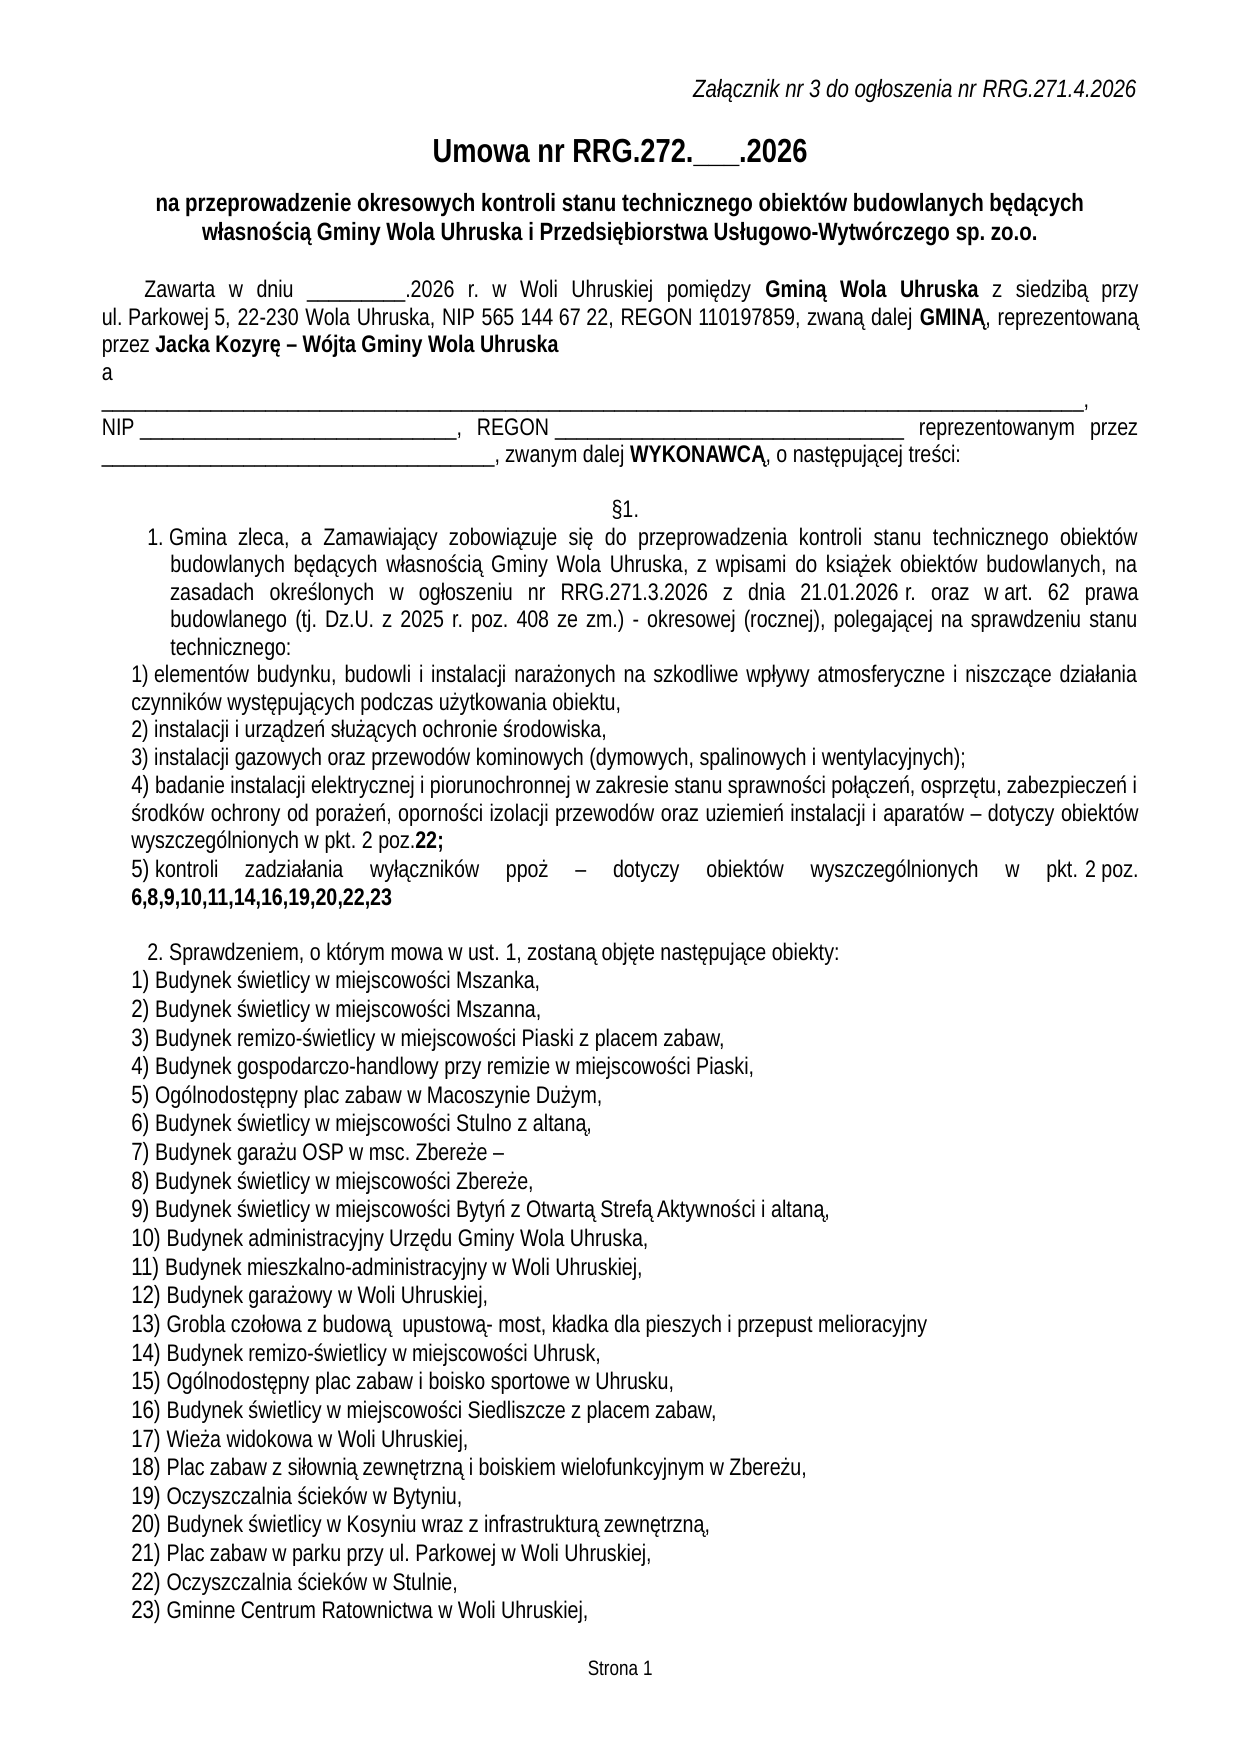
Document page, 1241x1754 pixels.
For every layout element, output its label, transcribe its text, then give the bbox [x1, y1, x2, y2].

list Budynek świetlicy w miejscowości Bytyń z Otwartą Strefą Aktywności i altaną, [131, 1194, 1138, 1223]
list Grobla czołowa z budową upustową- most, kładka dla pieszych i przepust melioracyjny [131, 1309, 1138, 1338]
list elementów budynku, budowli i instalacji narażonych na szkodliwe wpływy atmosferyczne i niszczące działania czynników występujących podczas użytkowania obiektu, [131, 660, 1138, 715]
text a [102, 358, 1138, 385]
list Ogólnodostępny plac zabaw i boisko sportowe w Uhrusku, [131, 1366, 1138, 1395]
text Załącznik nr 3 do ogłoszenia nr RRG.271.4.2026 [102, 74, 1138, 102]
list Budynek gospodarczo-handlowy przy remizie w miejscowości Piaski, [131, 1051, 1138, 1080]
list Budynek mieszkalno-administracyjny w Woli Uhruskiej, [131, 1252, 1138, 1280]
text __________________________________________________________________________________________, NIP _____________________________, REGON ________________________________ reprezentowanym przez ____________________________________, zwanym dalej WYKONAWCĄ, o następującej treści: [102, 385, 1138, 468]
list Budynek remizo-świetlicy w miejscowości Piaski z placem zabaw, [131, 1022, 1138, 1051]
list Budynek świetlicy w Kosyniu wraz z infrastrukturą zewnętrzną, [131, 1509, 1138, 1538]
list Budynek świetlicy w miejscowości Zbereże, [131, 1166, 1138, 1194]
list Gminne Centrum Ratownictwa w Woli Uhruskiej, [131, 1595, 1138, 1624]
list Plac zabaw z siłownią zewnętrzną i boiskiem wielofunkcyjnym w Zbereżu, [131, 1452, 1138, 1481]
list Budynek świetlicy w miejscowości Siedliszcze z placem zabaw, [131, 1395, 1138, 1423]
text na przeprowadzenie okresowych kontroli stanu technicznego obiektów budowlanych będących własnością Gminy Wola Uhruska i Przedsiębiorstwa Usługowo-Wytwórczego sp. zo.o. [102, 188, 1138, 246]
list instalacji i urządzeń służących ochronie środowiska, [131, 715, 1138, 743]
list Budynek świetlicy w miejscowości Mszanka, [131, 965, 1138, 994]
list Budynek administracyjny Urzędu Gminy Wola Uhruska, [131, 1223, 1138, 1252]
list Gmina zleca, a Zamawiający zobowiązuje się do przeprowadzenia kontroli stanu technicznego obiektów budowlanych będących własnością Gminy Wola Uhruska, z wpisami do książek obiektów budowlanych, na zasadach określonych w ogłoszeniu nr RRG.271.3.2026 z dnia 21.01.2026 r. oraz w art. 62 prawa budowlanego (tj. Dz.U. z 2025 r. poz. 408 ze zm.) - okresowej (rocznej), polegającej na sprawdzeniu stanu technicznego: [147, 523, 1138, 660]
list Budynek świetlicy w miejscowości Mszanna, [131, 994, 1138, 1022]
list Plac zabaw w parku przy ul. Parkowej w Woli Uhruskiej, [131, 1538, 1138, 1567]
list kontroli zadziałania wyłączników ppoż – dotyczy obiektów wyszczególnionych w pkt. 2 poz. 6,8,9,10,11,14,16,19,20,22,23 [131, 854, 1138, 910]
list Wieża widokowa w Woli Uhruskiej, [131, 1423, 1138, 1452]
list instalacji gazowych oraz przewodów kominowych (dymowych, spalinowych i wentylacyjnych); [131, 743, 1138, 770]
list Budynek remizo-świetlicy w miejscowości Uhrusk, [131, 1338, 1138, 1366]
list Budynek garażowy w Woli Uhruskiej, [131, 1280, 1138, 1309]
list Budynek garażu OSP w msc. Zbereże – [131, 1137, 1138, 1166]
list Oczyszczalnia ścieków w Stulnie, [131, 1567, 1138, 1595]
list Oczyszczalnia ścieków w Bytyniu, [131, 1481, 1138, 1509]
list Sprawdzeniem, o którym mowa w ust. 1, zostaną objęte następujące obiekty: [147, 938, 1138, 965]
text Zawarta w dniu _________.2026 r. w Woli Uhruskiej pomiędzy Gminą Wola Uhruska z siedzibą przy ul. Parkowej 5, 22-230 Wola Uhruska, NIP 565 144 67 22, REGON 110197859, zwaną dalej GMINĄ, reprezentowaną przez Jacka Kozyrę – Wójta Gminy Wola Uhruska [102, 274, 1138, 358]
list Ogólnodostępny plac zabaw w Macoszynie Dużym, [131, 1080, 1138, 1108]
list badanie instalacji elektrycznej i piorunochronnej w zakresie stanu sprawności połączeń, osprzętu, zabezpieczeń i środków ochrony od porażeń, oporności izolacji przewodów oraz uziemień instalacji i aparatów – dotyczy obiektów wyszczególnionych w pkt. 2 poz.22; [131, 770, 1138, 854]
text Umowa nr RRG.272.___.2026 [102, 131, 1138, 169]
list Budynek świetlicy w miejscowości Stulno z altaną, [131, 1108, 1138, 1137]
